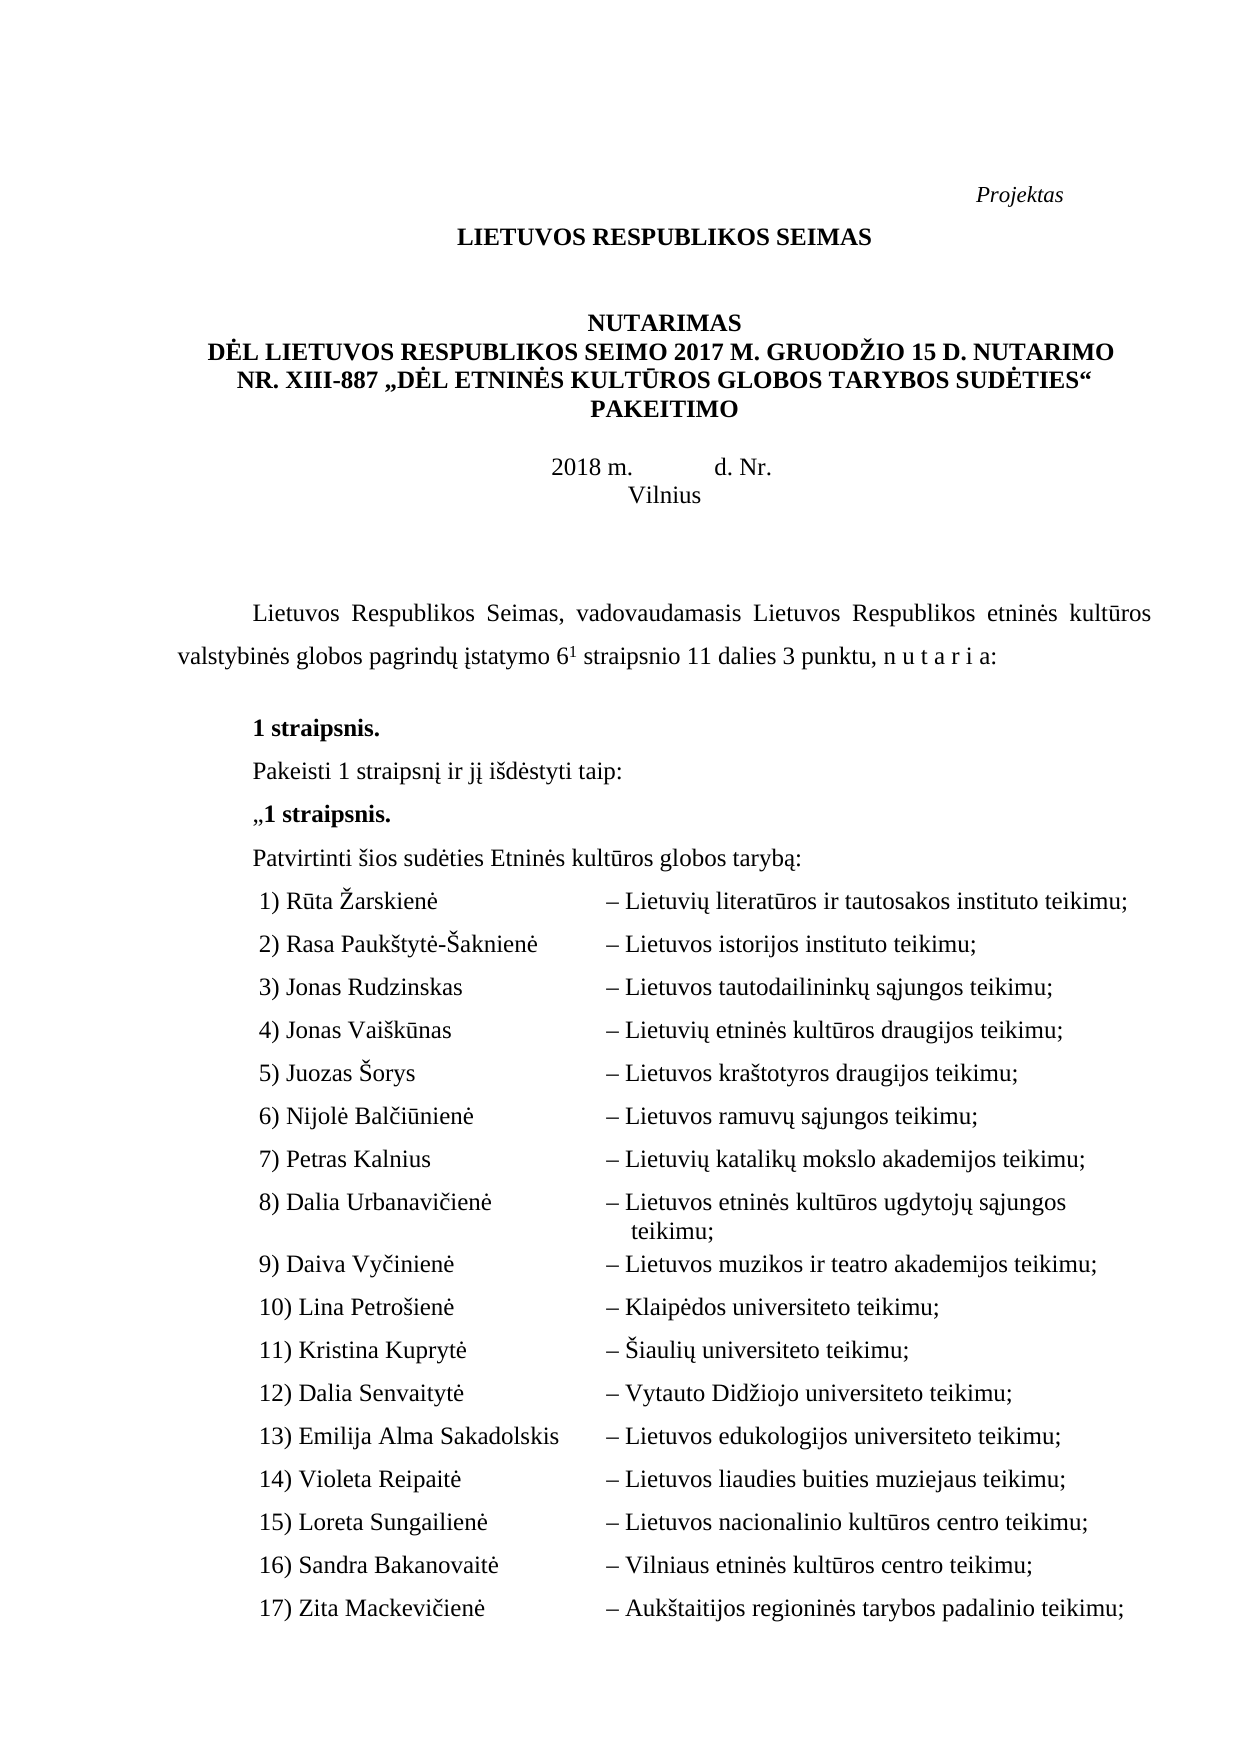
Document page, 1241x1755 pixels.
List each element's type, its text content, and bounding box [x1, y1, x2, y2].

table_cell 9) Daiva Vyčinienė [248, 1249, 595, 1292]
table_cell – Klaipėdos universiteto teikimu; [595, 1292, 1152, 1335]
table_cell 6) Nijolė Balčiūnienė [248, 1101, 595, 1144]
table_cell – Lietuvos tautodailininkų sąjungos teikimu; [595, 972, 1152, 1015]
text 1 straipsnis. [177, 713, 1152, 742]
table_cell 17) Zita Mackevičienė [248, 1594, 595, 1622]
text Vilnius [177, 480, 1152, 509]
table_cell 14) Violeta Reipaitė [248, 1464, 595, 1507]
table_header – Lietuvių literatūros ir tautosakos instituto teikimu; [595, 886, 1152, 929]
table_cell – Lietuvių etninės kultūros draugijos teikimu; [595, 1015, 1152, 1058]
table_cell 7) Petras Kalnius [248, 1144, 595, 1187]
text Projektas [177, 181, 1152, 207]
table_cell 11) Kristina Kuprytė [248, 1335, 595, 1378]
table_cell – Lietuvos liaudies buities muziejaus teikimu; [595, 1464, 1152, 1507]
table_cell 12) Dalia Senvaitytė [248, 1378, 595, 1421]
text 2018 m. d. Nr. [177, 452, 1152, 480]
text Pakeisti 1 straipsnį ir jį išdėstyti taip: [177, 756, 1152, 785]
table_cell – Lietuvos nacionalinio kultūros centro teikimu; [595, 1508, 1152, 1550]
text DĖL LIETUVOS RESPUBLIKOS SEIMO 2017 M. GRUODŽIO 15 D. NUTARIMO [177, 337, 1152, 365]
table_cell 13) Emilija Alma Sakadolskis [248, 1421, 595, 1464]
table_cell – Šiaulių universiteto teikimu; [595, 1335, 1152, 1378]
table_cell – Lietuvių katalikų mokslo akademijos teikimu; [595, 1144, 1152, 1187]
table_cell – Lietuvos muzikos ir teatro akademijos teikimu; [595, 1249, 1152, 1292]
table_header 1) Rūta Žarskienė [248, 886, 595, 929]
text Patvirtinti šios sudėties Etninės kultūros globos tarybą: [177, 843, 1152, 871]
table_cell – Vilniaus etninės kultūros centro teikimu; [595, 1550, 1152, 1593]
table_cell – Lietuvos kraštotyros draugijos teikimu; [595, 1058, 1152, 1101]
text „1 straipsnis. [177, 799, 1152, 828]
text NUTARIMAS [177, 308, 1152, 337]
text LIETUVOS RESPUBLIKOS SEIMAS [177, 222, 1152, 250]
table_cell 15) Loreta Sungailienė [248, 1508, 595, 1550]
table_cell 5) Juozas Šorys [248, 1058, 595, 1101]
table_cell 4) Jonas Vaiškūnas [248, 1015, 595, 1058]
text NR. XIII-887 „DĖL ETNINĖS KULTŪROS GLOBOS TARYBOS SUDĖTIES“ pakeitimo [177, 365, 1152, 423]
table_cell – Aukštaitijos regioninės tarybos padalinio teikimu; [595, 1594, 1152, 1622]
table_cell 16) Sandra Bakanovaitė [248, 1550, 595, 1593]
table_cell – Vytauto Didžiojo universiteto teikimu; [595, 1378, 1152, 1421]
table_cell 8) Dalia Urbanavičienė [248, 1187, 595, 1249]
text Lietuvos Respublikos Seimas, vadovaudamasis Lietuvos Respublikos etninės kultūros valstybinės globos pagrindų įstatymo 61 straipsnio 11 dalies 3 punktu, nutaria: [177, 598, 1152, 670]
table_cell 10) Lina Petrošienė [248, 1292, 595, 1335]
table_cell – Lietuvos etninės kultūros ugdytojų sąjungos teikimu; [595, 1187, 1152, 1249]
table_cell – Lietuvos ramuvų sąjungos teikimu; [595, 1101, 1152, 1144]
table_cell – Lietuvos edukologijos universiteto teikimu; [595, 1421, 1152, 1464]
table_cell 2) Rasa Paukštytė-Šaknienė [248, 929, 595, 972]
table_cell – Lietuvos istorijos instituto teikimu; [595, 929, 1152, 972]
table_cell 3) Jonas Rudzinskas [248, 972, 595, 1015]
